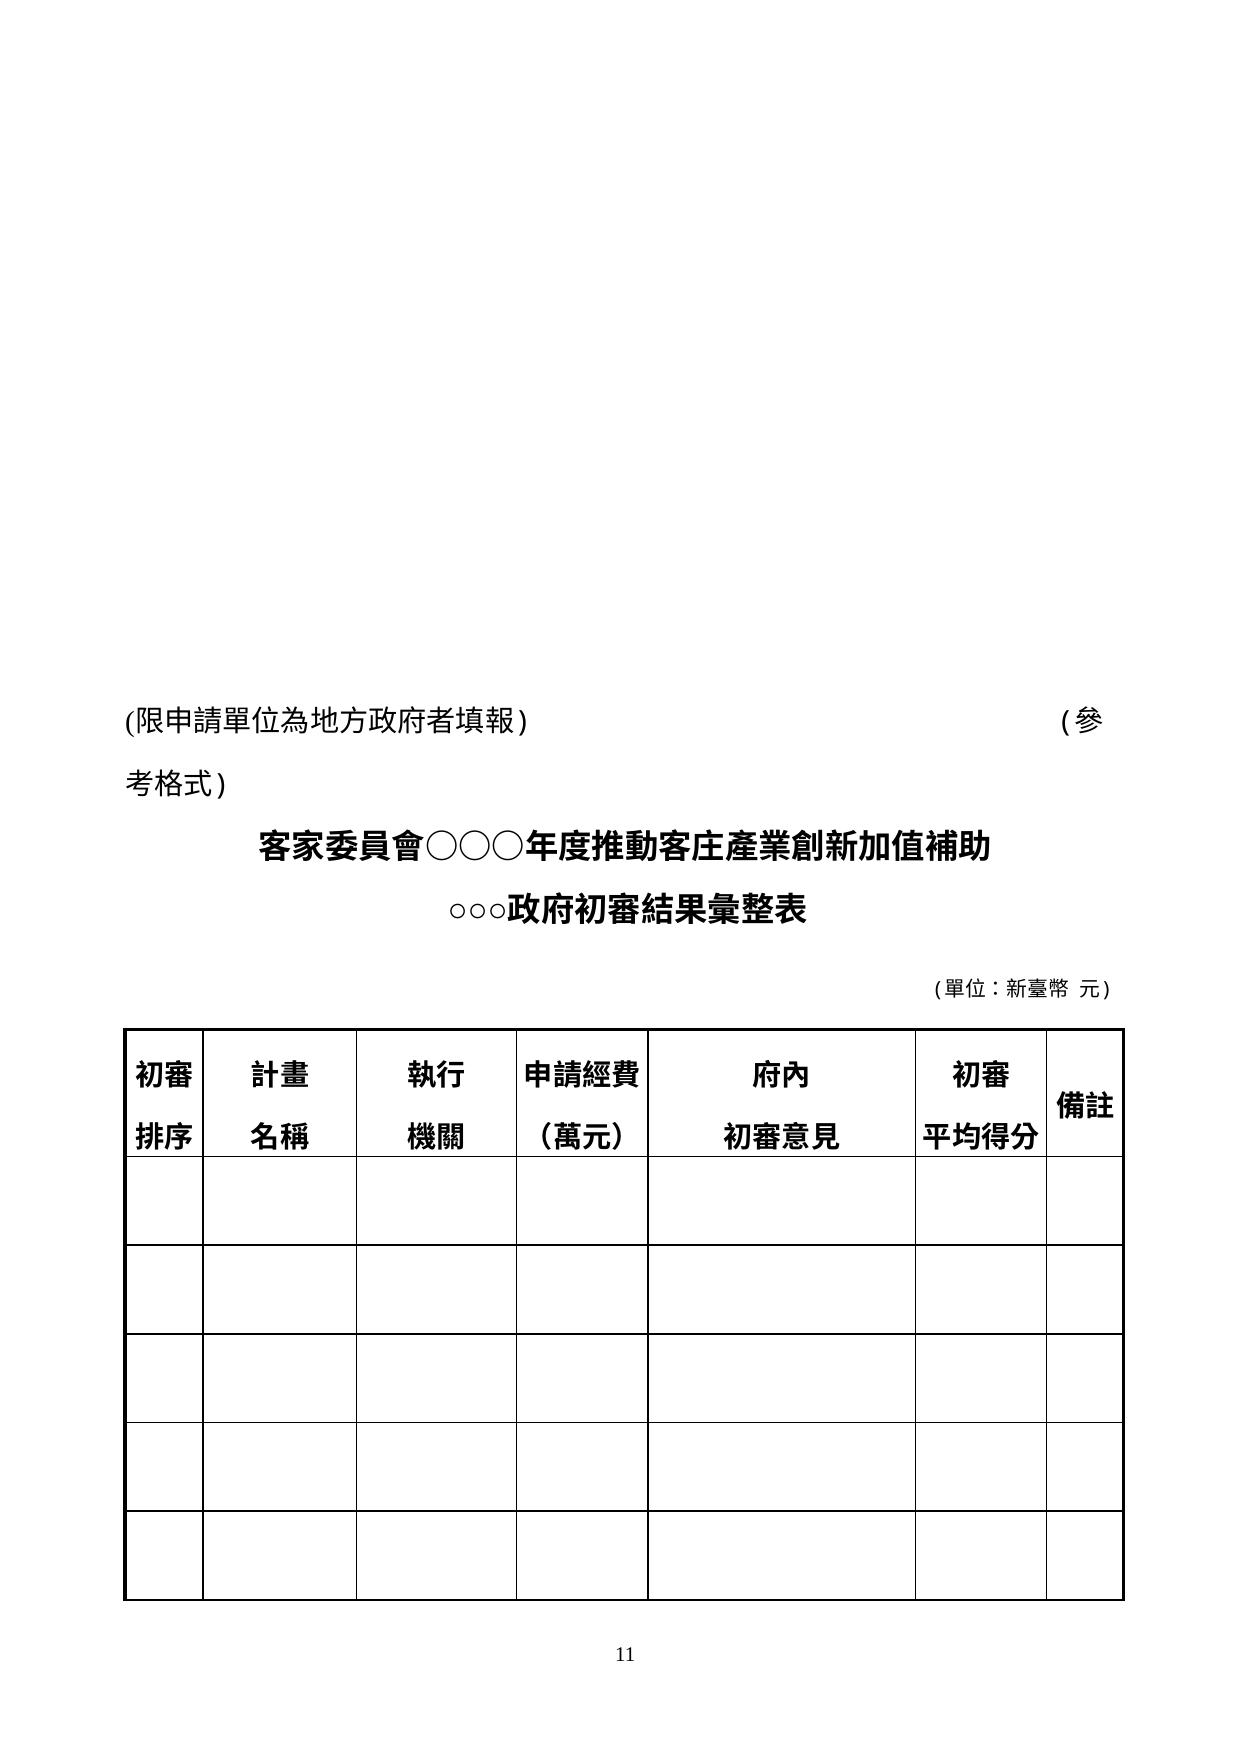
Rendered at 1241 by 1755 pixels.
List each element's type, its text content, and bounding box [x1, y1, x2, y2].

table_cell [357, 1157, 516, 1244]
table_cell [1047, 1423, 1122, 1510]
table_header 初審排序 [127, 1031, 202, 1156]
table_cell [357, 1512, 516, 1599]
table_cell [357, 1423, 516, 1510]
table_cell [1047, 1512, 1122, 1599]
table_cell [916, 1246, 1046, 1333]
table_cell [649, 1512, 915, 1599]
table_cell [916, 1512, 1046, 1599]
table_header 執行 機關 [357, 1031, 516, 1156]
table_cell [204, 1423, 356, 1510]
table_header 府內 初審意見 [649, 1031, 915, 1156]
table_cell [127, 1512, 202, 1599]
table_cell [517, 1423, 647, 1510]
table_header 備註 [1047, 1031, 1122, 1156]
table_cell [517, 1157, 647, 1244]
table_cell [127, 1157, 202, 1244]
table_cell [1047, 1335, 1122, 1422]
table_cell [649, 1157, 915, 1244]
table_cell [357, 1335, 516, 1422]
text 客家委員會○○○年度推動客庄產業創新加值補助 [125, 802, 1125, 865]
table_cell [204, 1157, 356, 1244]
table_header 初審 平均得分 [916, 1031, 1046, 1156]
table_cell [916, 1335, 1046, 1422]
table_cell [916, 1423, 1046, 1510]
table_cell [1047, 1157, 1122, 1244]
table_cell [204, 1246, 356, 1333]
table_header 計畫 名稱 [204, 1031, 356, 1156]
table_cell [204, 1335, 356, 1422]
table_cell [127, 1246, 202, 1333]
table_cell [649, 1423, 915, 1510]
table_cell [204, 1512, 356, 1599]
table_cell [916, 1157, 1046, 1244]
text (限申請單位為地方政府者填報) (參考格式) [125, 677, 1125, 802]
text ○○○政府初審結果彙整表 [130, 865, 1125, 927]
table_cell [649, 1335, 915, 1422]
table_cell [517, 1335, 647, 1422]
table_header 申請經費 （萬元） [517, 1031, 647, 1156]
table_cell [127, 1335, 202, 1422]
table_cell [1047, 1246, 1122, 1333]
table_cell [357, 1246, 516, 1333]
table_cell [649, 1246, 915, 1333]
text (單位：新臺幣 元) [183, 946, 1125, 1009]
table_cell [517, 1246, 647, 1333]
table_cell [517, 1512, 647, 1599]
table_cell [127, 1423, 202, 1510]
